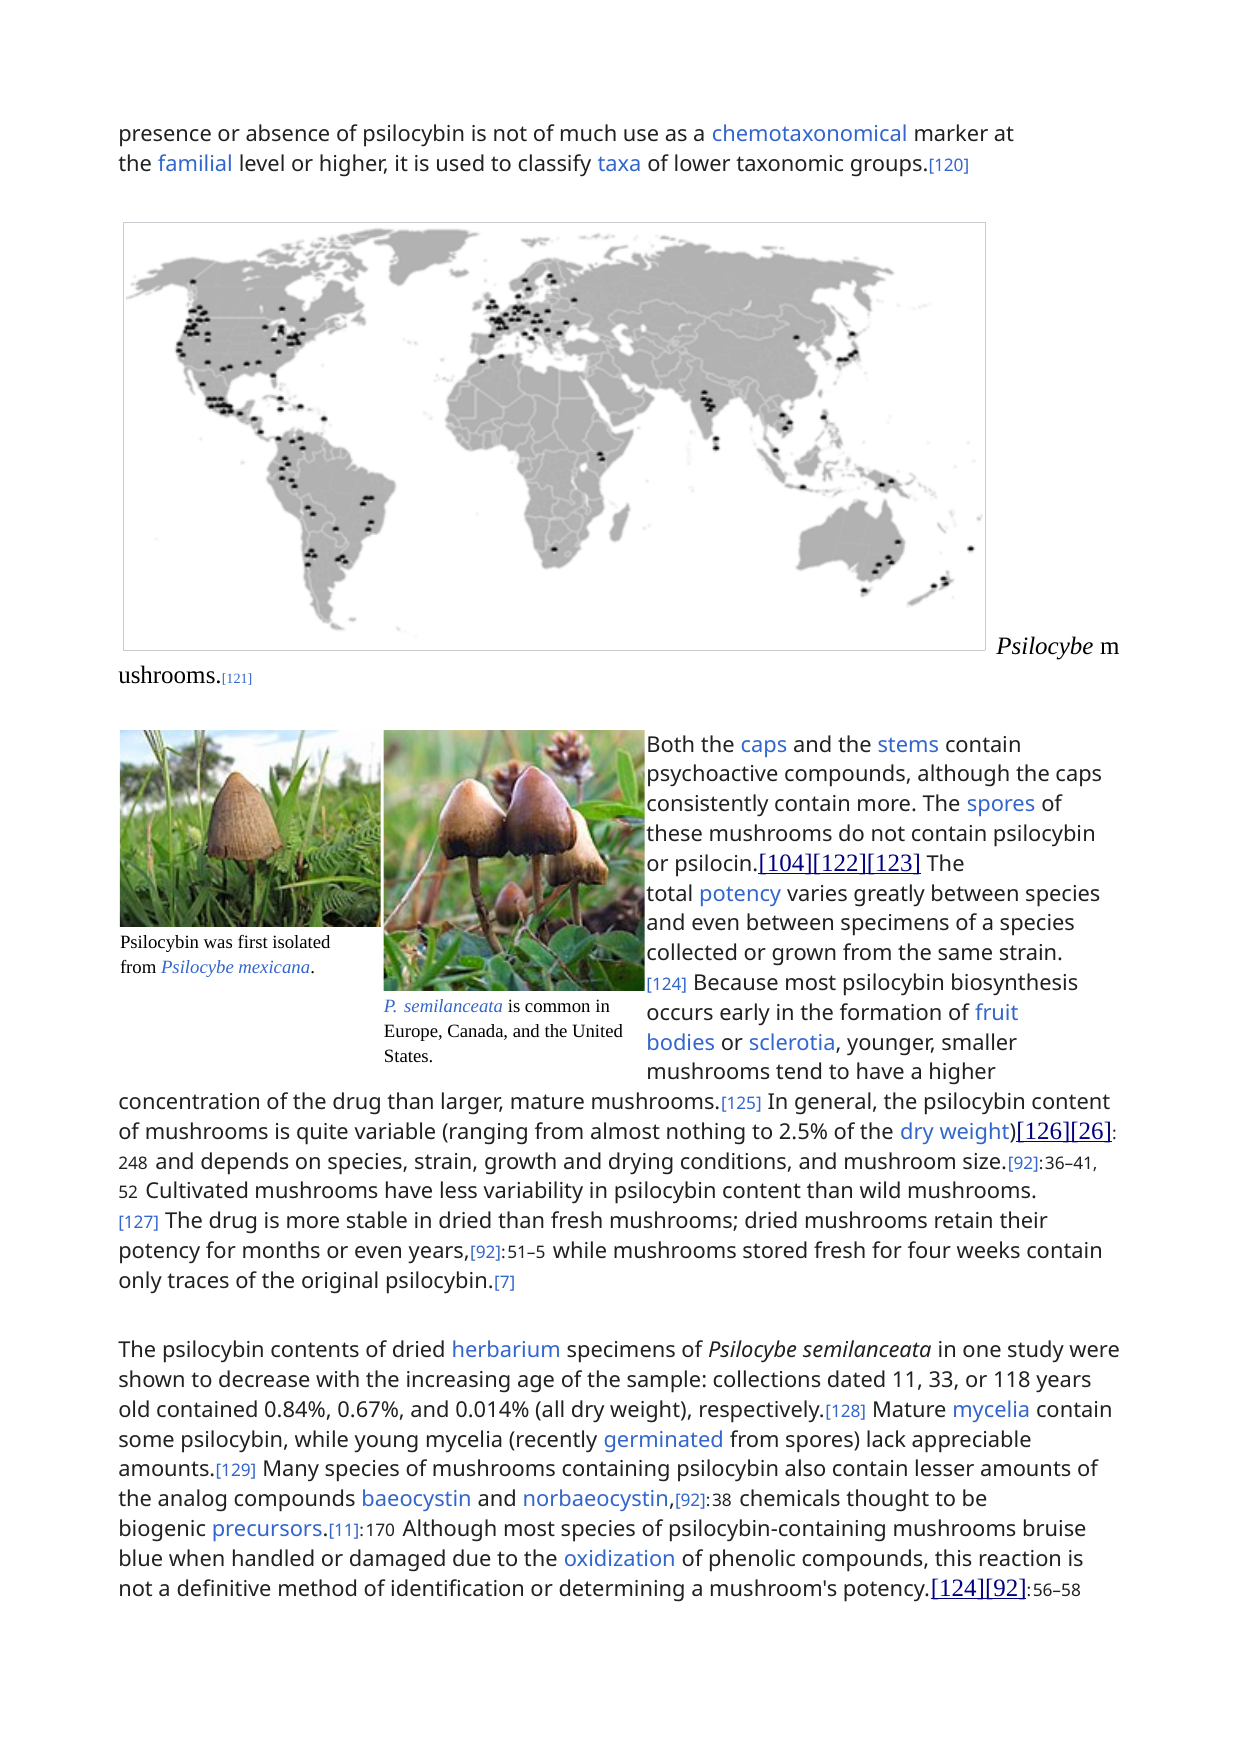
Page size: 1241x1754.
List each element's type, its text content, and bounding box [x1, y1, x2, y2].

picture [383, 730, 645, 991]
picture [119, 730, 381, 927]
text Both the caps and the stems contain psychoactive compounds, although the caps consistently contain more. The spores of these mushrooms do not contain psilocybin or psilocin.[104][122][123] The total potency varies greatly between species and even between specimens of a species collected or grown from the same strain.[124] Because most psilocybin biosynthesis occurs early in the formation of fruit bodies or sclerotia, younger, smaller mushrooms tend to have a higher concentration of the drug than larger, mature mushrooms.[125] In general, the psilocybin content of mushrooms is quite variable (ranging from almost nothing to 2.5% of the dry weight)[126][26]: 248 and depends on species, strain, growth and drying conditions, and mushroom size.[92]: 36–41, 52 Cultivated mushrooms have less variability in psilocybin content than wild mushrooms.[127] The drug is more stable in dried than fresh mushrooms; dried mushrooms retain their potency for months or even years,[92]: 51–5 while mushrooms stored fresh for four weeks contain only traces of the original psilocybin.[7] [118, 728, 1122, 1294]
text The psilocybin contents of dried herbarium specimens of Psilocybe semilanceata in one study were shown to decrease with the increasing age of the sample: collections dated 11, 33, or 118 years old contained 0.84%, 0.67%, and 0.014% (all dry weight), respectively.[128] Mature mycelia contain some psilocybin, while young mycelia (recently germinated from spores) lack appreciable amounts.[129] Many species of mushrooms containing psilocybin also contain lesser amounts of the analog compounds baeocystin and norbaeocystin,[92]: 38 chemicals thought to be biogenic precursors.[11]: 170 Although most species of psilocybin-containing mushrooms bruise blue when handled or damaged due to the oxidization of phenolic compounds, this reaction is not a definitive method of identification or determining a mushroom's potency.[124][92]: 56–58 [118, 1334, 1122, 1602]
text Psilocybe mushrooms.[121] [118, 217, 1122, 689]
picture [125, 225, 983, 647]
text Psilocybin was first isolated from Psilocybe mexicana. [120, 931, 381, 978]
text P. semilanceata is common in Europe, Canada, and the United States. [384, 995, 645, 1066]
text presence or absence of psilocybin is not of much use as a chemotaxonomical marker at the familial level or higher, it is used to classify taxa of lower taxonomic groups.[120] [118, 118, 1122, 178]
